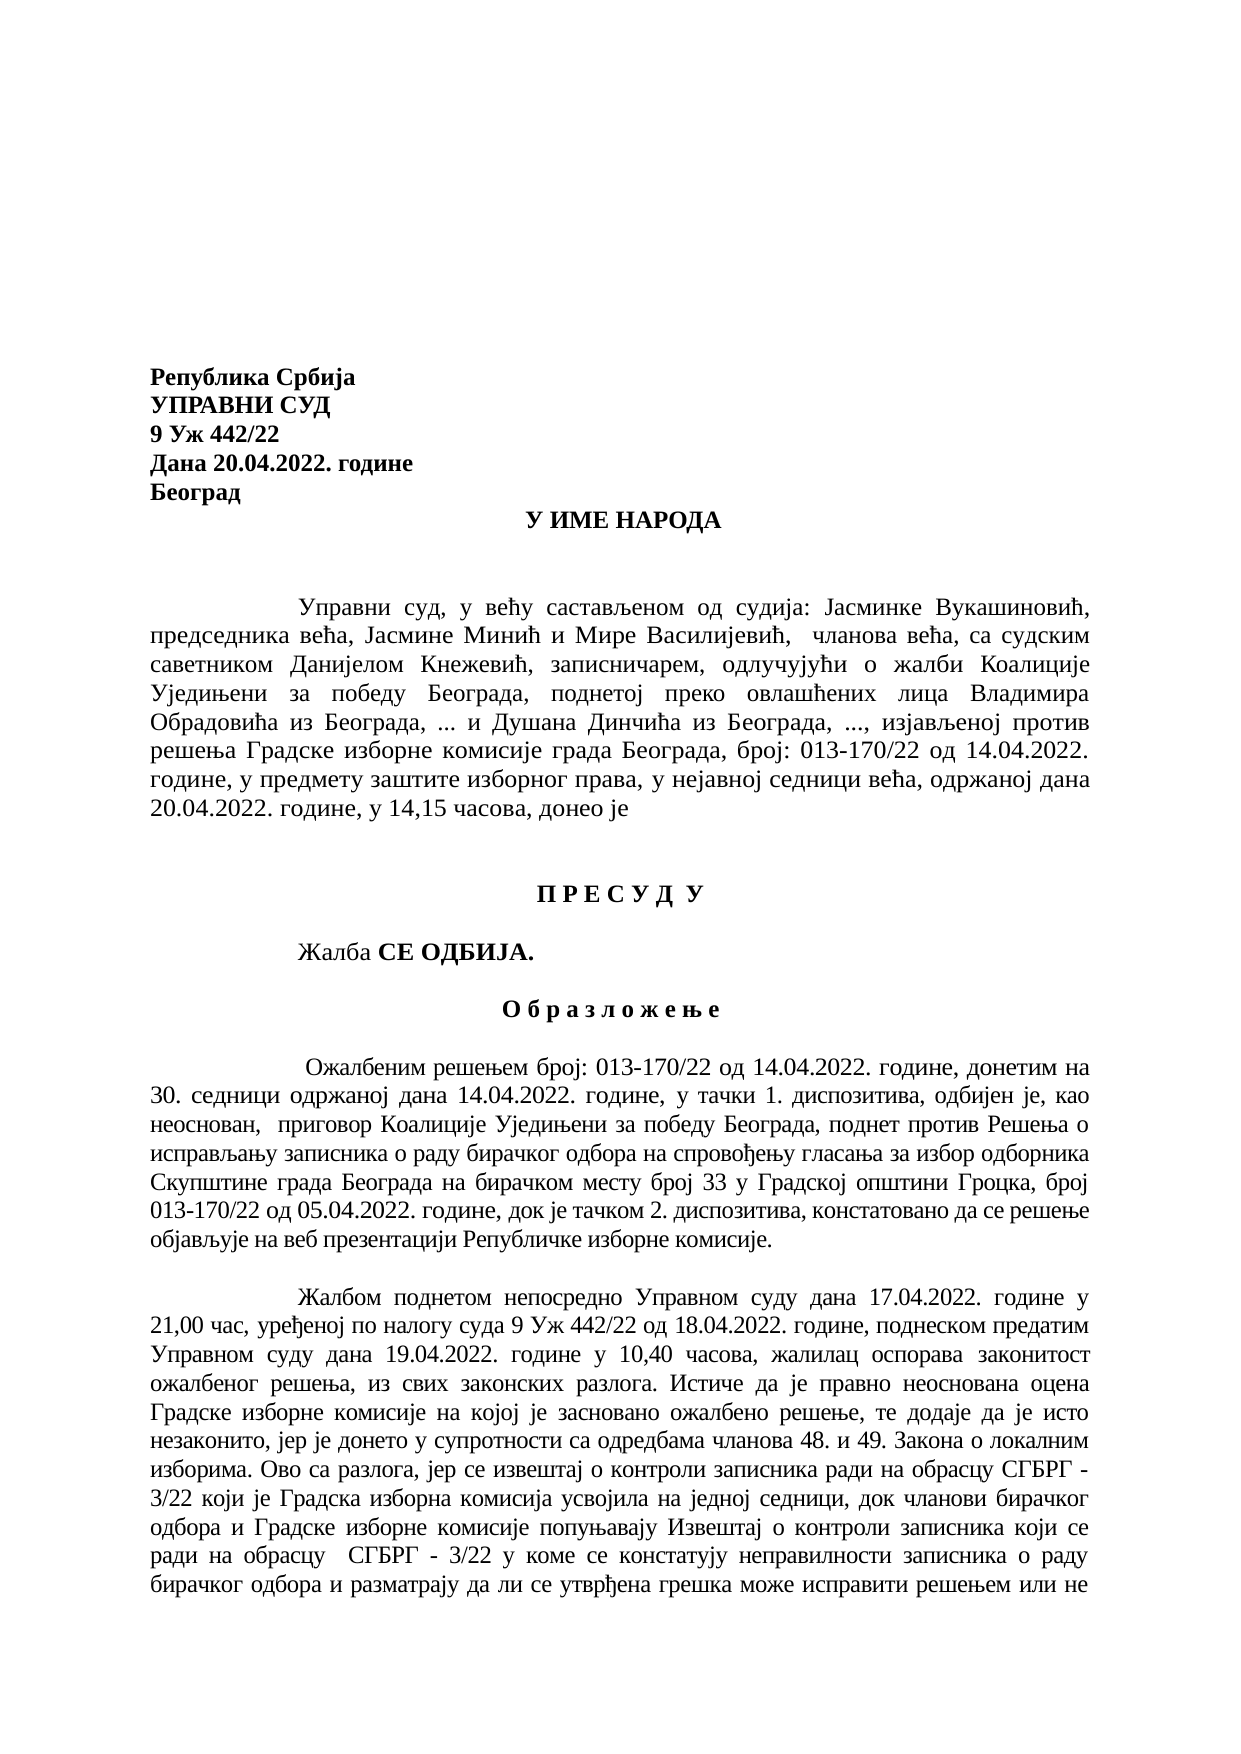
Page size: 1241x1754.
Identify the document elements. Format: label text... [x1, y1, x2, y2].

text Ожалбеним решењем број: 013-170/22 од 14.04.2022. године, донетим на 30. седници одржаној дана 14.04.2022. године, у тачки 1. диспозитива, одбијен је, као неоснован, приговор Коалиције Уједињени за победу Београда, поднет против Решења о исправљању записника о раду бирачког одбора на спровођењу гласања за избор одборника Скупштине града Београда на бирачком месту број 33 у Градској општини Гроцка, број 013-170/22 од 05.04.2022. године, док је тачком 2. диспозитива, констатовано да се решење објављује на веб презентацији Републичке изборне комисије. [150, 1052, 1090, 1253]
text П Р Е С У Д У [150, 879, 1090, 908]
text Управни суд, у већу састављеном од судија: Јасминке Вукашиновић, председника већа, Јасмине Минић и Мире Василијевић, чланова већа, са судским саветником Данијелом Кнежевић, записничарем, одлучујући о жалби Коалиције Уједињени за победу Београда, поднетој преко овлашћених лица Владимира Обрадовића из Београда, ... и Душана Динчића из Београда, ..., изјављеној против решења Градске изборне комисије града Београда, број: 013-170/22 од 14.04.2022. године, у предмету заштите изборног права, у нејавној седници већа, одржаној дана 20.04.2022. године, у 14,15 часова, донео је [150, 592, 1090, 822]
text Република Србија [150, 148, 1090, 391]
text Београд [150, 477, 1090, 506]
text У ИМЕ НАРОДА [150, 506, 1090, 534]
text О б р а з л о ж е њ е [150, 994, 1090, 1023]
text Жалба СЕ ОДБИЈА. [150, 937, 1090, 966]
text Жалбом поднетом непосредно Управном суду дана 17.04.2022. године у 21,00 час, уређеној по налогу суда 9 Уж 442/22 од 18.04.2022. године, поднеском предатим Управном суду дана 19.04.2022. године у 10,40 часова, жалилац оспорава законитост ожалбеног решења, из свих законских разлога. Истиче да је правно неоснована оцена Градске изборне комисије на којој је засновано ожалбено решење, те додаје да је исто незаконито, јер је донето у супротности са одредбама чланова 48. и 49. Закона о локалним изборима. Ово са разлога, јер се извештај о контроли записника ради на обрасцу СГБРГ - 3/22 који је Градска изборна комисија усвојила на једној седници, док чланови бирачког одбора и Градске изборне комисије попуњавају Извештај о контроли записника који се ради на обрасцу СГБРГ - 3/22 у коме се констатују неправилности записника о раду бирачког одбора и разматрају да ли се утврђена грешка може исправити решењем или не [150, 1282, 1090, 1598]
text Дана 20.04.2022. године [150, 448, 1090, 477]
text 9 Уж 442/22 [150, 419, 1090, 448]
text УПРАВНИ СУД [150, 391, 1090, 419]
